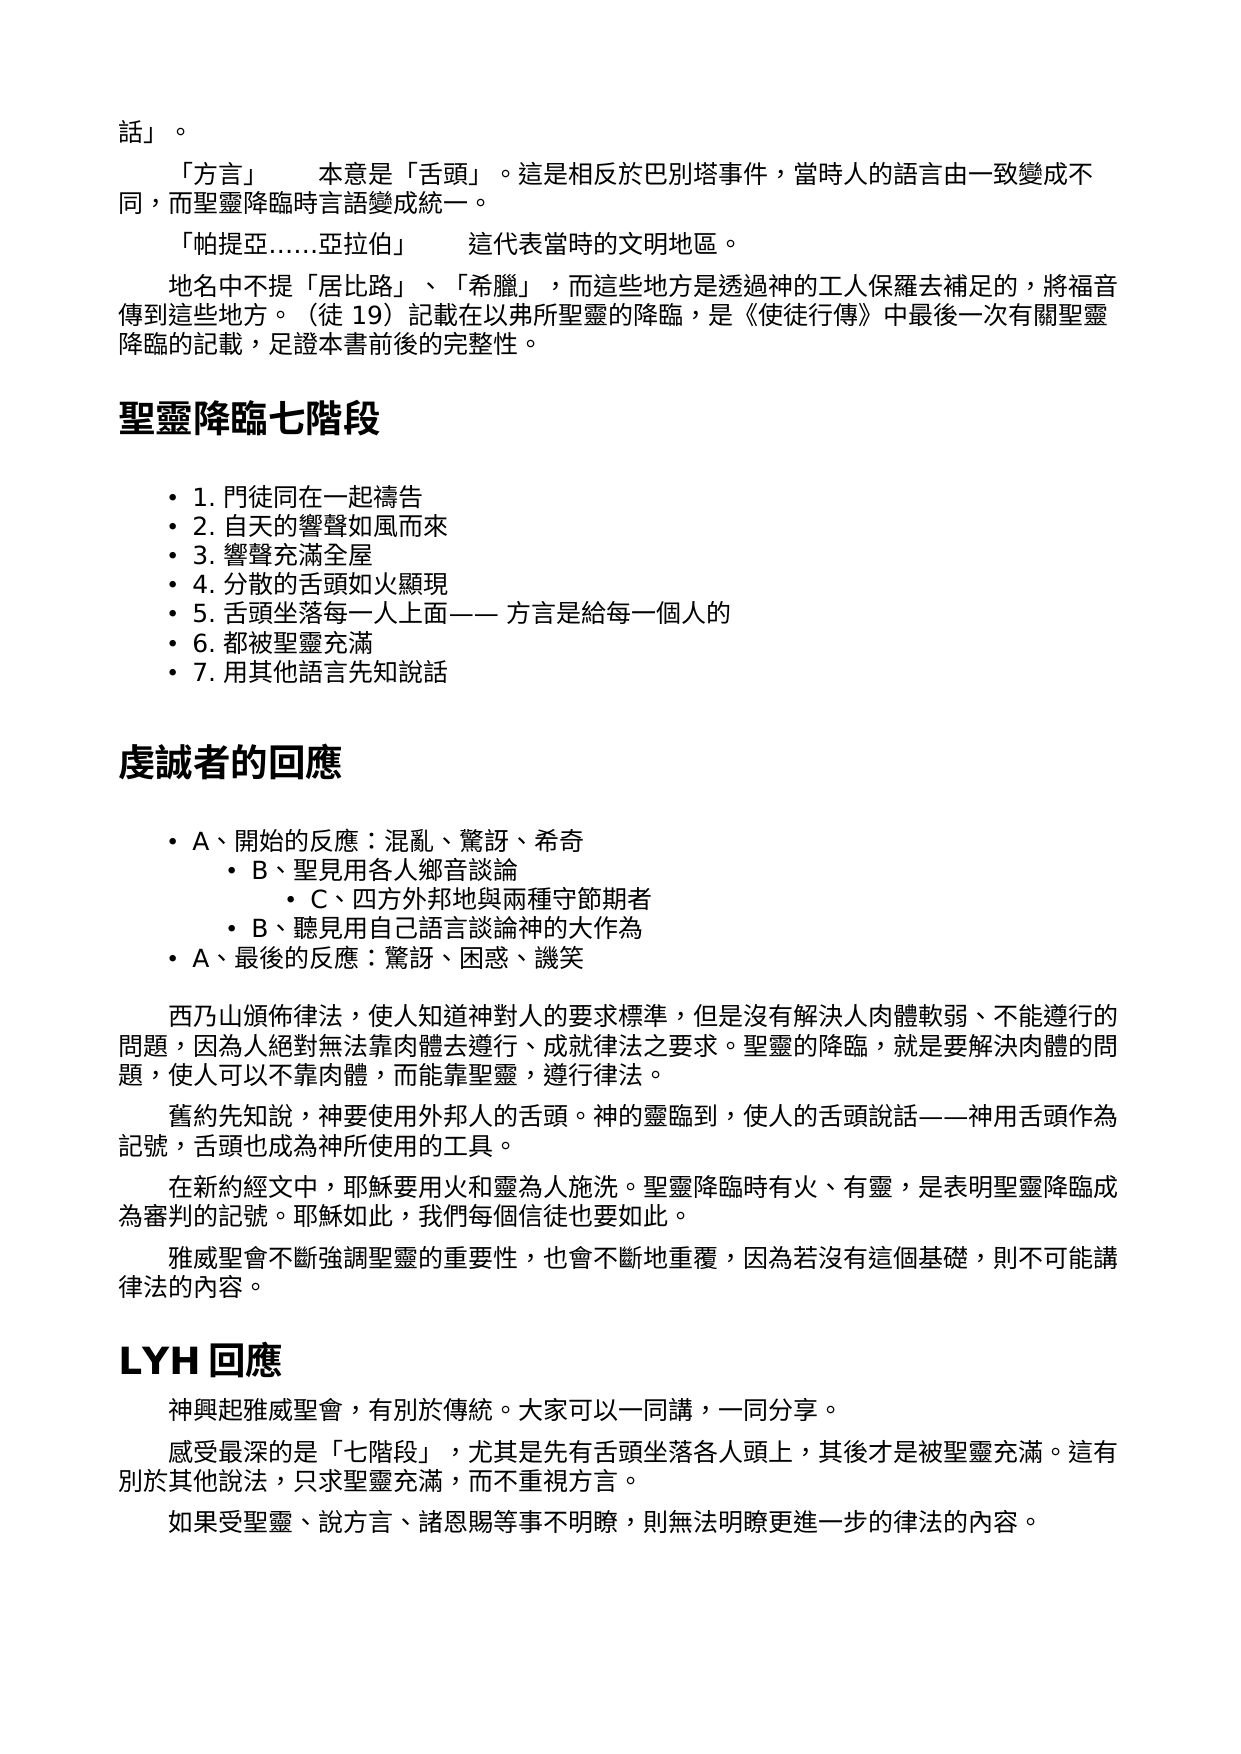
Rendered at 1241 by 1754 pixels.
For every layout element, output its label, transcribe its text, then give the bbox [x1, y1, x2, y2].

text 「帕提亞……亞拉伯」 這代表當時的文明地區。 [118, 231, 1122, 260]
list 3. 響聲充滿全屋 [177, 541, 1122, 570]
list B、聽見用自己語言談論神的大作為 [236, 915, 1122, 944]
subtitle 虔誠者的回應 [118, 742, 1122, 785]
text 如果受聖靈、說方言、諸恩賜等事不明瞭，則無法明瞭更進一步的律法的內容。 [118, 1509, 1122, 1538]
list 7. 用其他語言先知說話 [177, 658, 1122, 687]
text 話」。 [118, 118, 1122, 147]
text 在新約經文中，耶穌要用火和靈為人施洗。聖靈降臨時有火、有靈，是表明聖靈降臨成為審判的記號。耶穌如此，我們每個信徒也要如此。 [118, 1173, 1122, 1232]
text 神興起雅威聖會，有別於傳統。大家可以一同講，一同分享。 [118, 1396, 1122, 1425]
subtitle LYH回應 [118, 1340, 1122, 1384]
text 雅威聖會不斷強調聖靈的重要性，也會不斷地重覆，因為若沒有這個基礎，則不可能講律法的內容。 [118, 1244, 1122, 1302]
text 感受最深的是「七階段」，尤其是先有舌頭坐落各人頭上，其後才是被聖靈充滿。這有別於其他說法，只求聖靈充滿，而不重視方言。 [118, 1438, 1122, 1496]
subtitle 聖靈降臨七階段 [118, 397, 1122, 441]
list A、開始的反應：混亂、驚訝、希奇 [177, 827, 1122, 856]
list 5. 舌頭坐落每一人上面—— 方言是給每一個人的 [177, 599, 1122, 629]
list 6. 都被聖靈充滿 [177, 629, 1122, 658]
text 「方言」 本意是「舌頭」。這是相反於巴別塔事件，當時人的語言由一致變成不同，而聖靈降臨時言語變成統一。 [118, 160, 1122, 218]
list 1. 門徒同在一起禱告 [177, 483, 1122, 512]
text 舊約先知說，神要使用外邦人的舌頭。神的靈臨到，使人的舌頭說話——神用舌頭作為記號，舌頭也成為神所使用的工具。 [118, 1102, 1122, 1161]
list B、聖見用各人鄉音談論 [236, 856, 1122, 886]
list 2. 自天的響聲如風而來 [177, 512, 1122, 541]
text 西乃山頒佈律法，使人知道神對人的要求標準，但是沒有解決人肉體軟弱、不能遵行的問題，因為人絕對無法靠肉體去遵行、成就律法之要求。聖靈的降臨，就是要解決肉體的問題，使人可以不靠肉體，而能靠聖靈，遵行律法。 [118, 1002, 1122, 1090]
list C、四方外邦地與兩種守節期者 [295, 886, 1122, 915]
text 地名中不提「居比路」、「希臘」，而這些地方是透過神的工人保羅去補足的，將福音傳到這些地方。（徒 19）記載在以弗所聖靈的降臨，是《使徒行傳》中最後一次有關聖靈降臨的記載，足證本書前後的完整性。 [118, 272, 1122, 360]
list A、最後的反應：驚訝、困惑、譏笑 [177, 944, 1122, 973]
list 4. 分散的舌頭如火顯現 [177, 570, 1122, 599]
